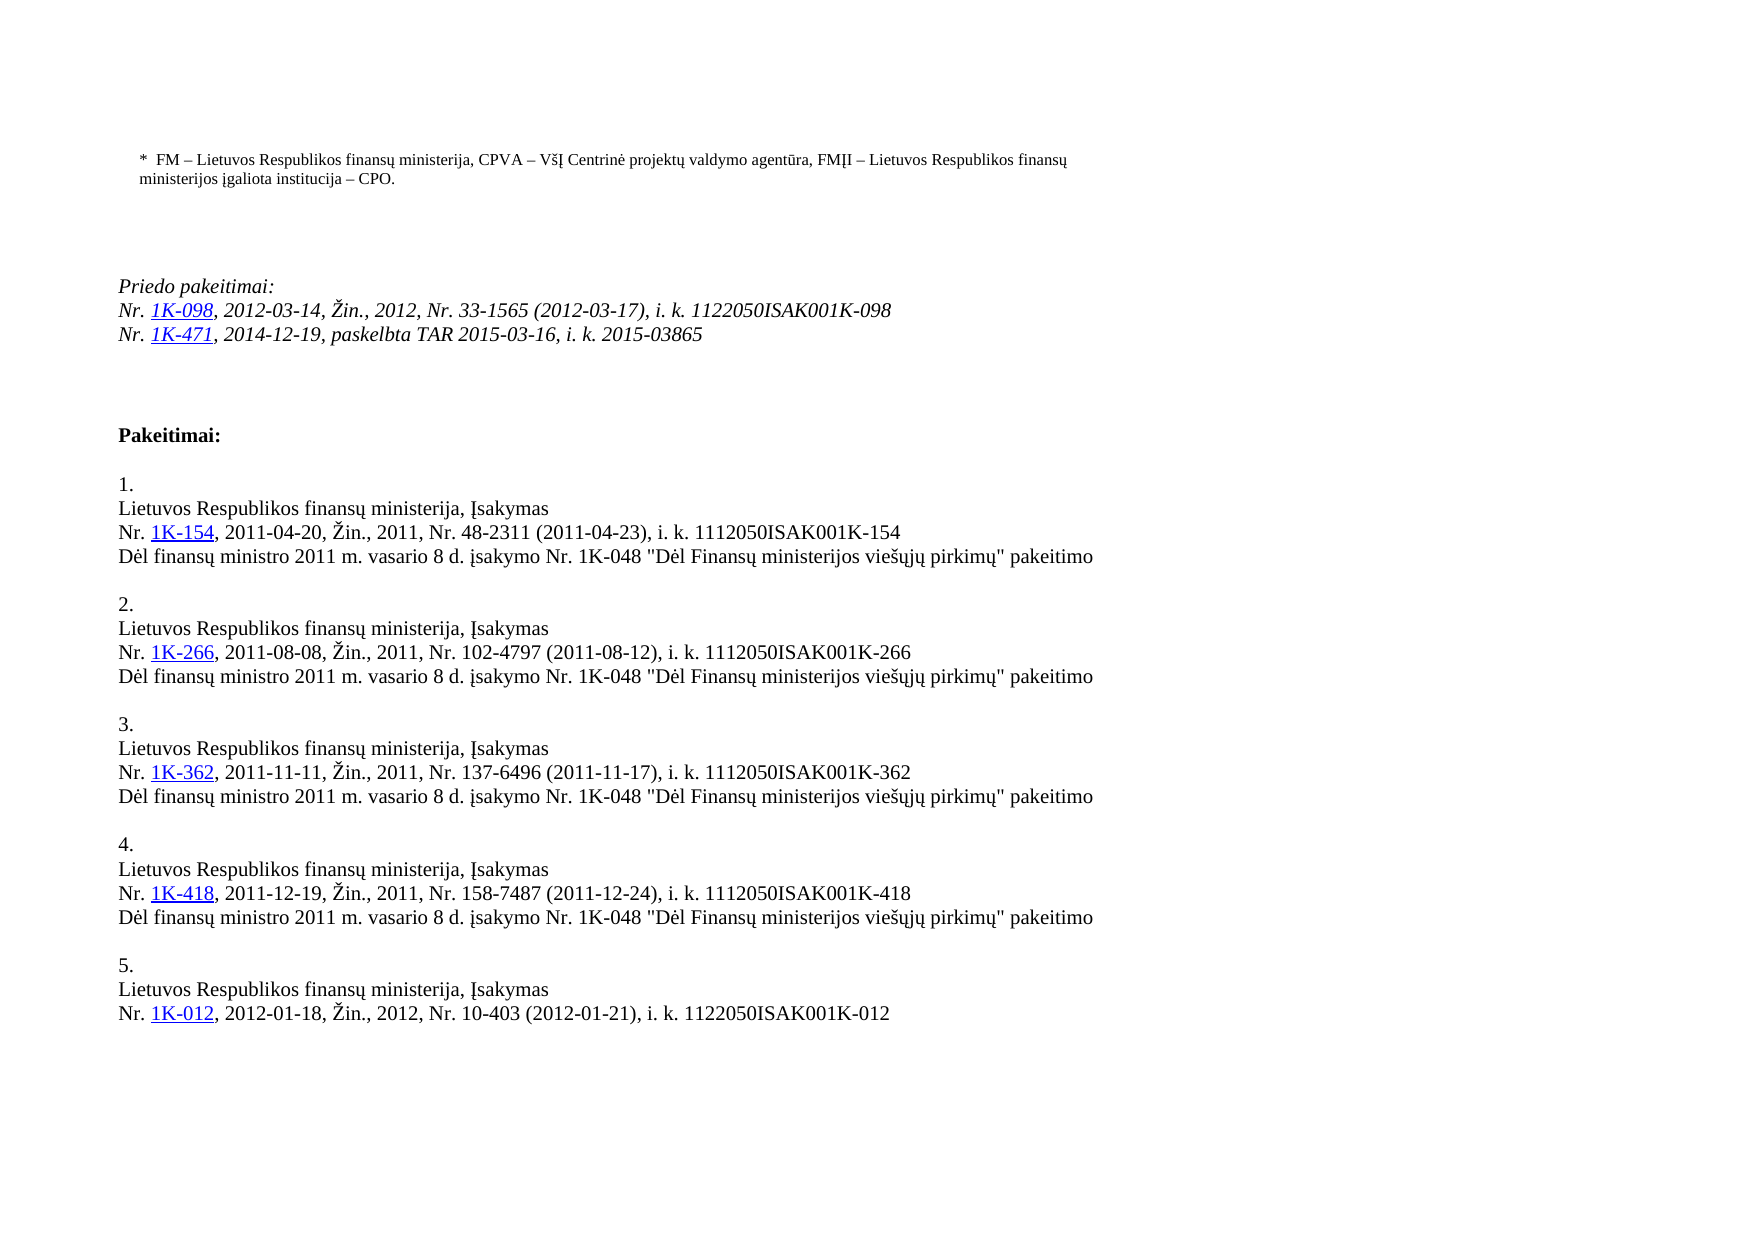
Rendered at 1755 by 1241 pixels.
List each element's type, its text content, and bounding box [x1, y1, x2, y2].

table_cell * FM – Lietuvos Respublikos finansų ministerija, CPVA – VšĮ Centrinė projektų valdymo agentūra, FMĮI – Lietuvos Respublikos finansų ministerijos įgaliota institucija – CPO. [128, 148, 1098, 188]
text Nr. 1K-098, 2012-03-14, Žin., 2012, Nr. 33-1565 (2012-03-17), i. k. 1122050ISAK001K-098 [118, 298, 1636, 322]
text Nr. 1K-154, 2011-04-20, Žin., 2011, Nr. 48-2311 (2011-04-23), i. k. 1112050ISAK001K-154 [118, 519, 1636, 544]
table_cell [1216, 148, 1303, 188]
text Dėl finansų ministro 2011 m. vasario 8 d. įsakymo Nr. 1K-048 "Dėl Finansų ministerijos viešųjų pirkimų" pakeitimo [118, 664, 1636, 688]
text 3. [118, 712, 1636, 736]
text 1. [118, 471, 1636, 496]
text 5. [118, 953, 1636, 977]
text Priedo pakeitimai: [118, 274, 1636, 298]
text Lietuvos Respublikos finansų ministerija, Įsakymas [118, 496, 1636, 519]
table_cell [1510, 148, 1598, 188]
text Nr. 1K-471, 2014-12-19, paskelbta TAR 2015-03-16, i. k. 2015-03865 [118, 322, 1636, 346]
table_cell [1156, 148, 1216, 188]
table_cell [1420, 148, 1510, 188]
text Lietuvos Respublikos finansų ministerija, Įsakymas [118, 856, 1636, 881]
text Nr. 1K-012, 2012-01-18, Žin., 2012, Nr. 10-403 (2012-01-21), i. k. 1122050ISAK001K-012 [118, 1001, 1636, 1025]
text Lietuvos Respublikos finansų ministerija, Įsakymas [118, 977, 1636, 1001]
table_cell [1599, 148, 1720, 188]
text Lietuvos Respublikos finansų ministerija, Įsakymas [118, 736, 1636, 760]
text 4. [118, 832, 1636, 856]
table_cell [1720, 148, 1744, 188]
table_cell [1363, 148, 1420, 188]
text 2. [118, 592, 1636, 616]
table_cell [1303, 148, 1363, 188]
text Lietuvos Respublikos finansų ministerija, Įsakymas [118, 616, 1636, 640]
text Nr. 1K-266, 2011-08-08, Žin., 2011, Nr. 102-4797 (2011-08-12), i. k. 1112050ISAK001K-266 [118, 640, 1636, 664]
text Dėl finansų ministro 2011 m. vasario 8 d. įsakymo Nr. 1K-048 "Dėl Finansų ministerijos viešųjų pirkimų" pakeitimo [118, 904, 1636, 929]
text Nr. 1K-362, 2011-11-11, Žin., 2011, Nr. 137-6496 (2011-11-17), i. k. 1112050ISAK001K-362 [118, 760, 1636, 784]
text Pakeitimai: [118, 423, 1636, 447]
table_cell [1098, 148, 1156, 188]
text Nr. 1K-418, 2011-12-19, Žin., 2011, Nr. 158-7487 (2011-12-24), i. k. 1112050ISAK001K-418 [118, 881, 1636, 904]
text Dėl finansų ministro 2011 m. vasario 8 d. įsakymo Nr. 1K-048 "Dėl Finansų ministerijos viešųjų pirkimų" pakeitimo [118, 544, 1636, 568]
table_cell [1744, 148, 1754, 188]
text Dėl finansų ministro 2011 m. vasario 8 d. įsakymo Nr. 1K-048 "Dėl Finansų ministerijos viešųjų pirkimų" pakeitimo [118, 784, 1636, 808]
